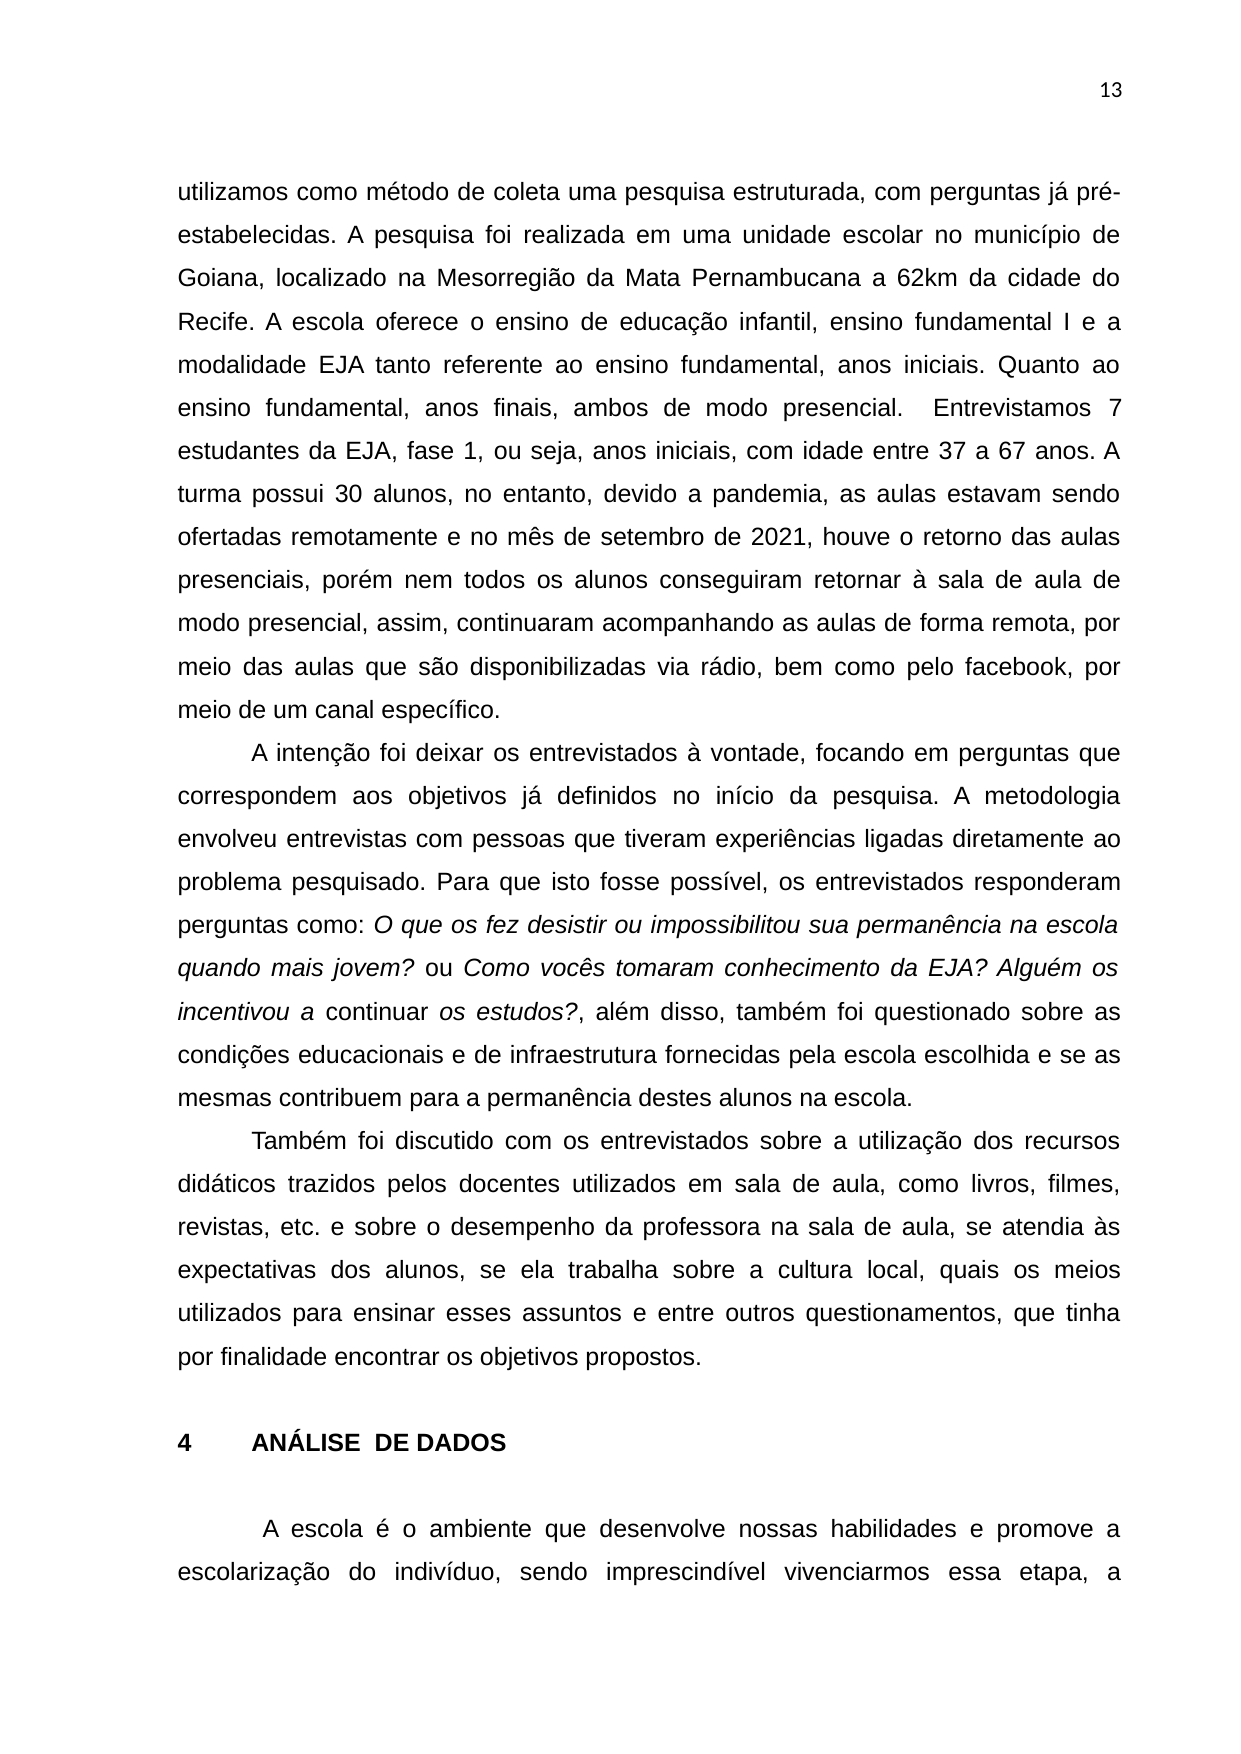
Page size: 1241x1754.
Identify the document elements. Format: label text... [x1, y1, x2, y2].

text Também foi discutido com os entrevistados sobre a utilização dos recursos didáticos trazidos pelos docentes utilizados em sala de aula, como livros, filmes, revistas, etc. e sobre o desempenho da professora na sala de aula, se atendia às expectativas dos alunos, se ela trabalha sobre a cultura local, quais os meios utilizados para ensinar esses assuntos e entre outros questionamentos, que tinha por finalidade encontrar os objetivos propostos. [177, 1126, 1122, 1370]
text A escola é o ambiente que desenvolve nossas habilidades e promove a escolarização do indivíduo, sendo imprescindível vivenciarmos essa etapa, a [177, 1514, 1122, 1586]
text utilizamos como método de coleta uma pesquisa estruturada, com perguntas já pré-estabelecidas. A pesquisa foi realizada em uma unidade escolar no município de Goiana, localizado na Mesorregião da Mata Pernambucana a 62km da cidade do Recife. A escola oferece o ensino de educação infantil, ensino fundamental I e a modalidade EJA tanto referente ao ensino fundamental, anos iniciais. Quanto ao ensino fundamental, anos finais, ambos de modo presencial. Entrevistamos 7 estudantes da EJA, fase 1, ou seja, anos iniciais, com idade entre 37 a 67 anos. A turma possui 30 alunos, no entanto, devido a pandemia, as aulas estavam sendo ofertadas remotamente e no mês de setembro de 2021, houve o retorno das aulas presenciais, porém nem todos os alunos conseguiram retornar à sala de aula de modo presencial, assim, continuaram acompanhando as aulas de forma remota, por meio das aulas que são disponibilizadas via rádio, bem como pelo facebook, por meio de um canal específico. [177, 177, 1122, 723]
text A intenção foi deixar os entrevistados à vontade, focando em perguntas que correspondem aos objetivos já definidos no início da pesquisa. A metodologia envolveu entrevistas com pessoas que tiveram experiências ligadas diretamente ao problema pesquisado. Para que isto fosse possível, os entrevistados responderam perguntas como: O que os fez desistir ou impossibilitou sua permanência na escola quando mais jovem? ou Como vocês tomaram conhecimento da EJA? Alguém os incentivou a continuar os estudos?, além disso, também foi questionado sobre as condições educacionais e de infraestrutura fornecidas pela escola escolhida e se as mesmas contribuem para a permanência destes alunos na escola. [177, 738, 1122, 1112]
list ANÁLISE DE DADOS [177, 1428, 1122, 1457]
